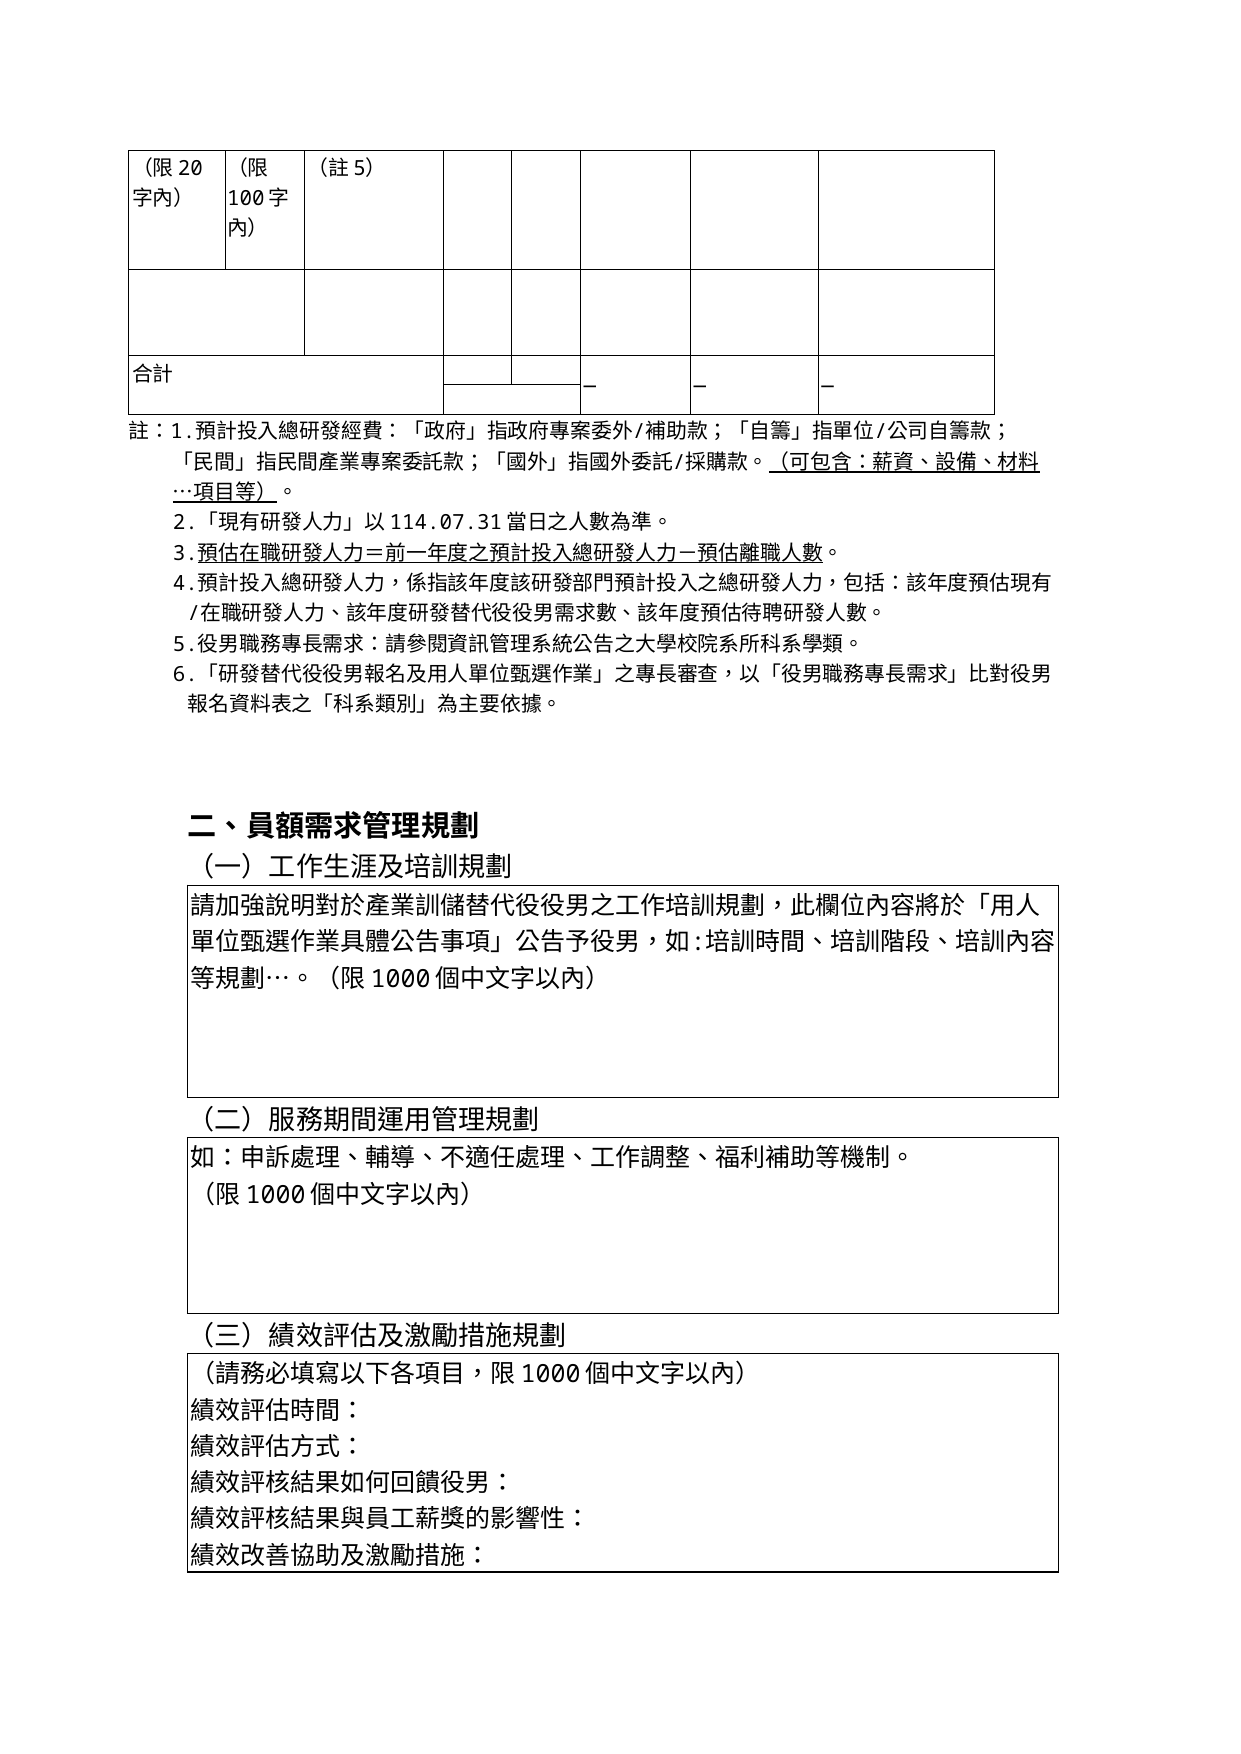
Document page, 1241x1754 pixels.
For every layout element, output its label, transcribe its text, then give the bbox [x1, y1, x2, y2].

table_cell （註5） [305, 151, 443, 268]
text 二、員額需求管理規劃 [187, 803, 1053, 845]
table_cell [129, 270, 304, 355]
table_header 請加強說明對於產業訓儲替代役役男之工作培訓規劃，此欄位內容將於「用人單位甄選作業具體公告事項」公告予役男，如:培訓時間、培訓階段、培訓內容等規劃…。（限1000個中文字以內） [188, 886, 1058, 1097]
table_cell [581, 270, 690, 355]
table_cell [512, 270, 580, 355]
table_cell [691, 270, 818, 355]
table_cell [305, 270, 443, 355]
table_cell [819, 151, 994, 268]
text 3.預估在職研發人力＝前一年度之預計投入總研發人力－預估離職人數。 [173, 536, 1053, 566]
table_header （請務必填寫以下各項目，限1000個中文字以內） 績效評估時間： 績效評估方式： 績效評核結果如何回饋役男： 績效評核結果與員工薪獎的影響性： 績效改善協助及激勵措施： [188, 1354, 1058, 1571]
table_cell （限100字內） [226, 151, 304, 268]
table_cell 合計 [129, 356, 443, 414]
text 6.「研發替代役役男報名及用人單位甄選作業」之專長審查，以「役男職務專長需求」比對役男報名資料表之「科系類別」為主要依據。 [173, 657, 1053, 718]
table_cell [691, 151, 818, 268]
table_cell [444, 385, 580, 414]
text 2.「現有研發人力」以114.07.31當日之人數為準。 [173, 506, 1053, 536]
text （一）工作生涯及培訓規劃 [187, 845, 1053, 884]
table_cell — [581, 356, 690, 414]
table_cell — [691, 356, 818, 414]
table_cell [581, 151, 690, 268]
table_cell （限20字內） [129, 151, 225, 268]
text （二）服務期間運用管理規劃 [187, 1098, 1053, 1137]
table_header 如：申訴處理、輔導、不適任處理、工作調整、福利補助等機制。 （限1000個中文字以內） [188, 1138, 1058, 1313]
text 註：1.預計投入總研發經費：「政府」指政府專案委外/補助款；「自籌」指單位/公司自籌款；「民間」指民間產業專案委託款；「國外」指國外委託/採購款。（可包含：薪資、設備、材料…項目等）。 [128, 415, 1053, 506]
table_cell [819, 270, 994, 355]
table_cell [444, 151, 511, 268]
table_cell — [819, 356, 994, 414]
text 4.預計投入總研發人力，係指該年度該研發部門預計投入之總研發人力，包括：該年度預估現有/在職研發人力、該年度研發替代役役男需求數、該年度預估待聘研發人數。 [173, 566, 1053, 627]
table_cell [444, 356, 511, 384]
table_cell [512, 151, 580, 268]
text （三）績效評估及激勵措施規劃 [187, 1314, 1053, 1353]
text 5.役男職務專長需求：請參閱資訊管理系統公告之大學校院系所科系學類。 [173, 627, 1053, 657]
table_cell [512, 356, 580, 384]
table_cell [444, 270, 511, 355]
